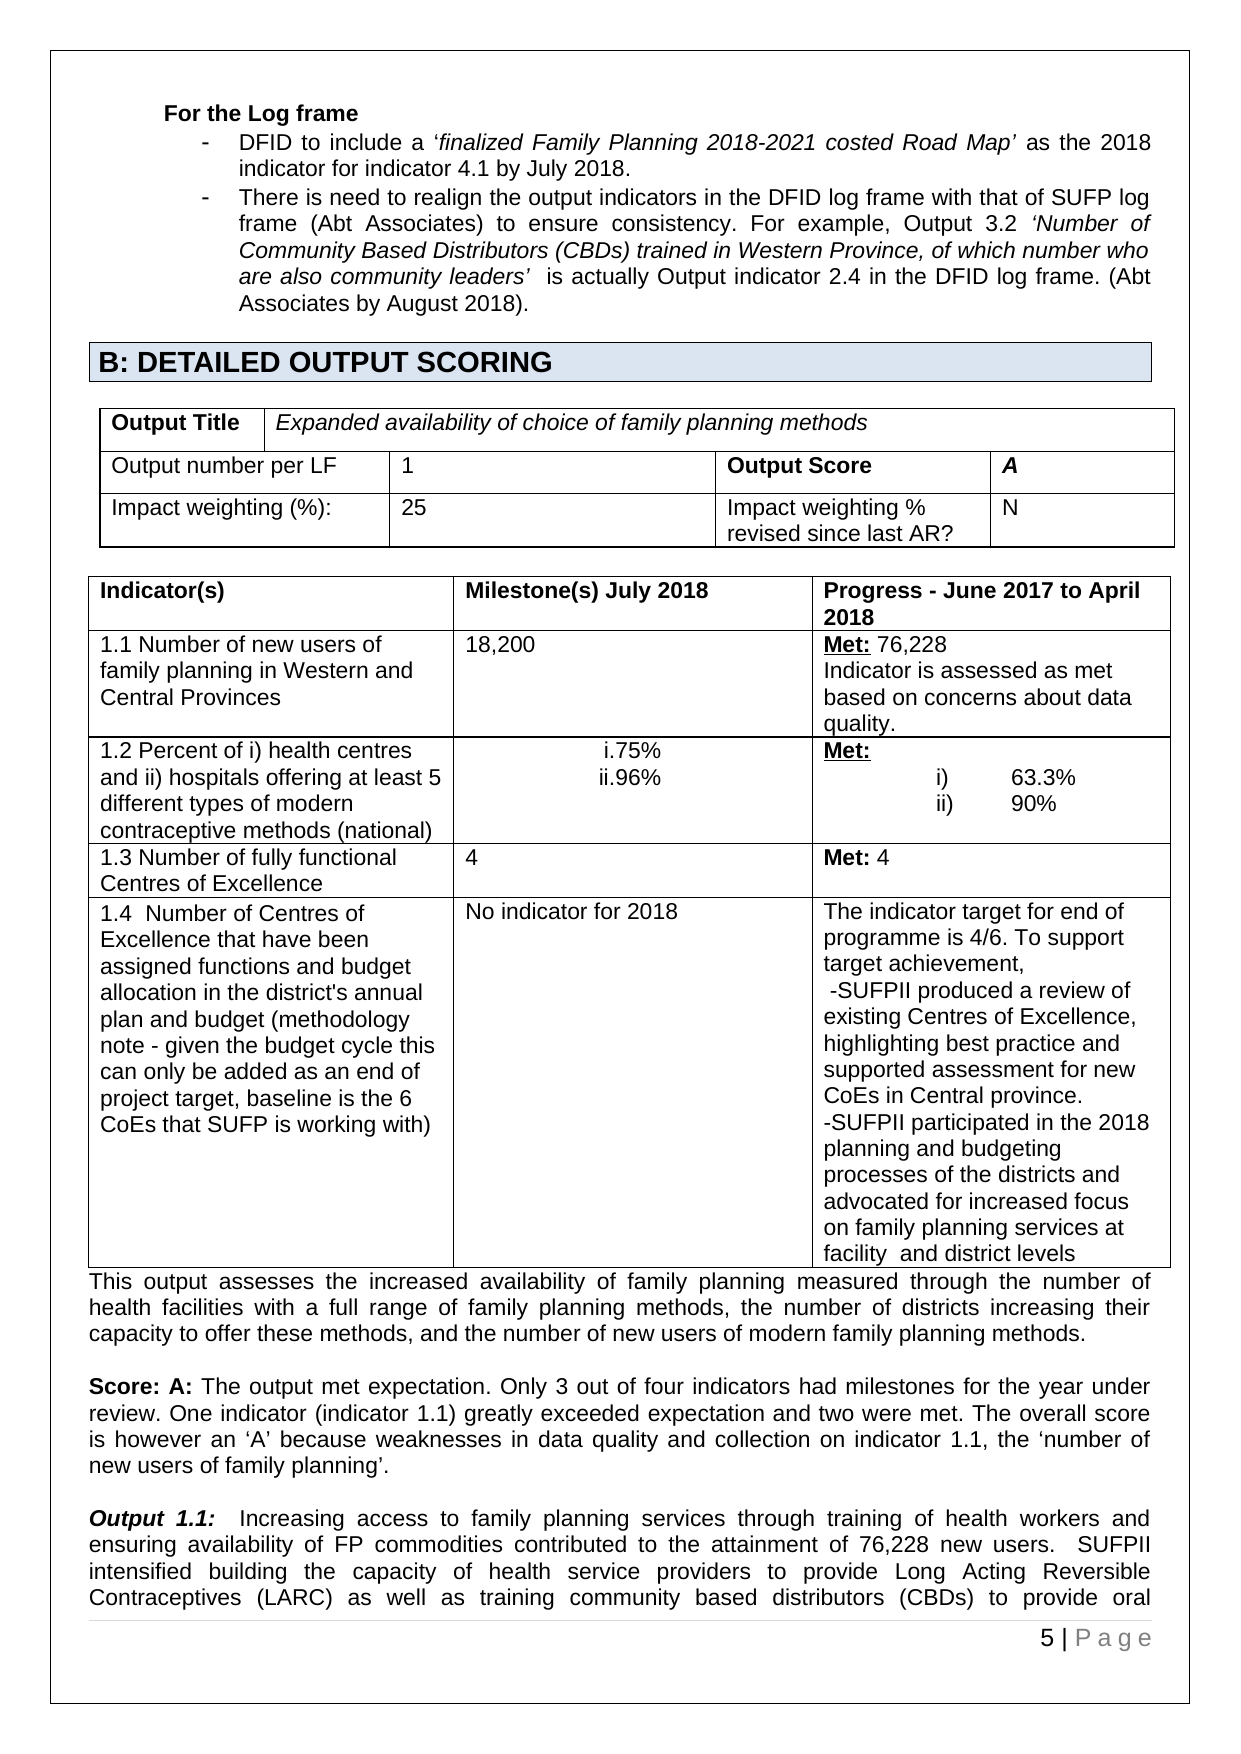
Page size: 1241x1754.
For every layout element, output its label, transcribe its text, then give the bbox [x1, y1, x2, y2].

table_cell Output Score [716, 452, 990, 493]
list There is need to realign the output indicators in the DFID log frame with that of SUFP log frame (Abt Associates) to ensure consistency. For example, Output 3.2 ‘Number of Community Based Distributors (CBDs) trained in Western Province, of which number who are also community leaders’ is actually Output indicator 2.4 in the DFID log frame. (Abt Associates by August 2018). [201, 182, 1152, 316]
table_cell Met: 4 [813, 844, 1170, 897]
table_header Expanded availability of choice of family planning methods [265, 409, 1174, 451]
table_header Indicator(s) [89, 577, 453, 630]
table_cell 25 [390, 494, 715, 546]
subtitle B: DETAILED OUTPUT SCORING [90, 343, 1151, 381]
text Score: A: The output met expectation. Only 3 out of four indicators had milestones for the year under review. One indicator (indicator 1.1) greatly exceeded expectation and two were met. The overall score is however an ‘A’ because weaknesses in data quality and collection on indicator 1.1, the ‘number of new users of family planning’. [89, 1373, 1152, 1478]
table_cell 4 [454, 844, 812, 897]
table_cell Impact weighting % revised since last AR? [716, 494, 990, 546]
table_cell The indicator target for end of programme is 4/6. To support target achievement, -SUFPII produced a review of existing Centres of Excellence, highlighting best practice and supported assessment for new CoEs in Central province. -SUFPII participated in the 2018 planning and budgeting processes of the districts and advocated for increased focus on family planning services at facility and district levels [813, 898, 1170, 1267]
list For the Log frame [164, 100, 1152, 127]
table_header Output Title [101, 409, 264, 451]
text This output assesses the increased availability of family planning measured through the number of health facilities with a full range of family planning methods, the number of districts increasing their capacity to offer these methods, and the number of new users of modern family planning methods. [89, 1268, 1152, 1347]
table_cell 1.2 Percent of i) health centres and ii) hospitals offering at least 5 different types of modern contraceptive methods (national) [89, 738, 453, 843]
table_cell N [991, 494, 1174, 546]
table_header Milestone(s) July 2018 [454, 577, 812, 630]
table_cell 1.4 Number of Centres of Excellence that have been assigned functions and budget allocation in the district's annual plan and budget (methodology note - given the budget cycle this can only be added as an end of project target, baseline is the 6 CoEs that SUFP is working with) [89, 898, 453, 1267]
table_cell No indicator for 2018 [454, 898, 812, 1267]
table_cell 1 [390, 452, 715, 493]
table_cell Impact weighting (%): [101, 494, 389, 546]
table_cell Met: 63.3% 90% [813, 738, 1170, 843]
text Output 1.1: Increasing access to family planning services through training of health workers and ensuring availability of FP commodities contributed to the attainment of 76,228 new users. SUFPII intensified building the capacity of health service providers to provide Long Acting Reversible Contraceptives (LARC) as well as training community based distributors (CBDs) to provide oral [89, 1505, 1152, 1610]
table_cell 75% 96% [454, 738, 812, 843]
table_cell 18,200 [454, 631, 812, 736]
list DFID to include a ‘finalized Family Planning 2018-2021 costed Road Map’ as the 2018 indicator for indicator 4.1 by July 2018. [201, 127, 1152, 182]
table_cell 1.1 Number of new users of family planning in Western and Central Provinces [89, 631, 453, 736]
table_cell A [991, 452, 1174, 493]
table_cell Met: 76,228 Indicator is assessed as met based on concerns about data quality. [813, 631, 1170, 736]
table_cell Output number per LF [101, 452, 389, 493]
table_header Progress - June 2017 to April 2018 [813, 577, 1170, 630]
table_cell 1.3 Number of fully functional Centres of Excellence [89, 844, 453, 897]
